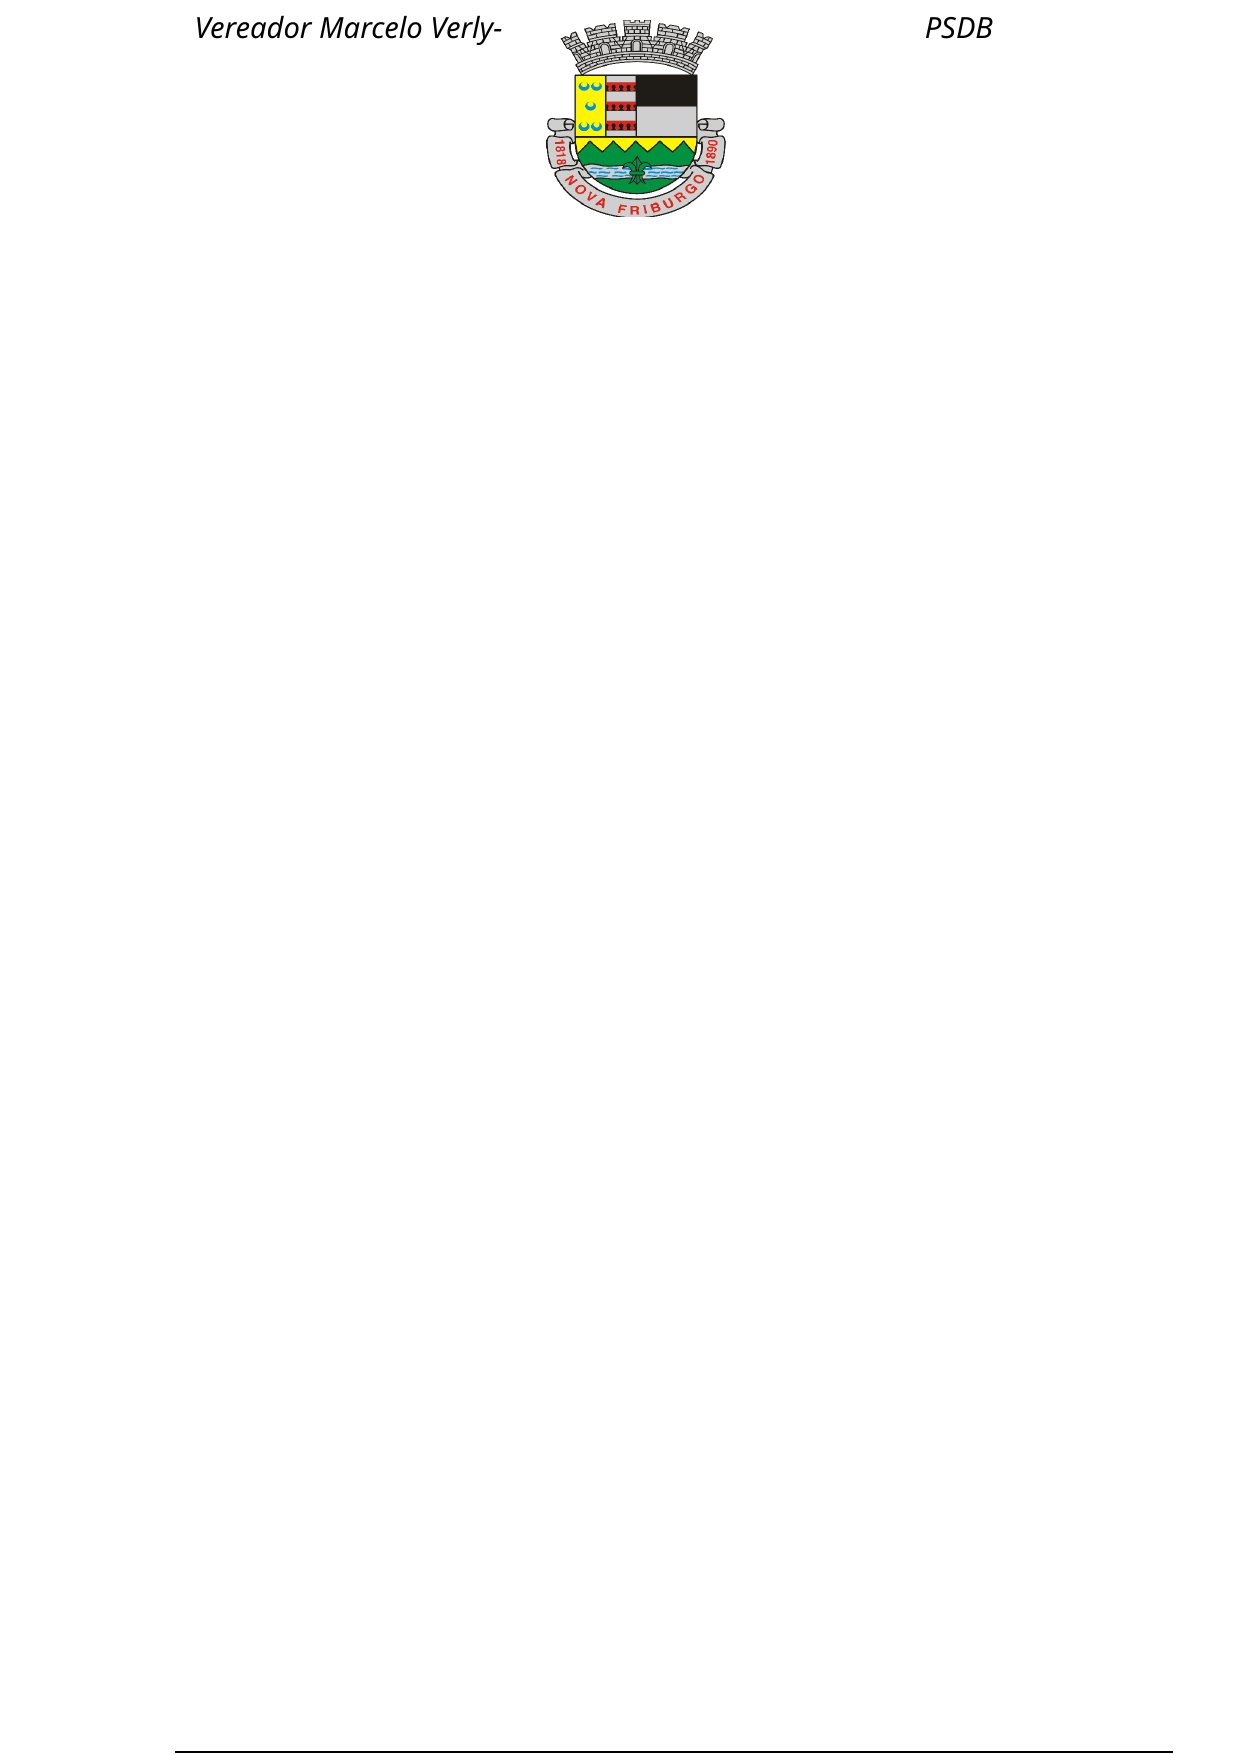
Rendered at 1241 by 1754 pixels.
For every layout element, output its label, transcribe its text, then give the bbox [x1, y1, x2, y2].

text Vereador Marcelo Verly-PSDB [175, 8, 1173, 47]
